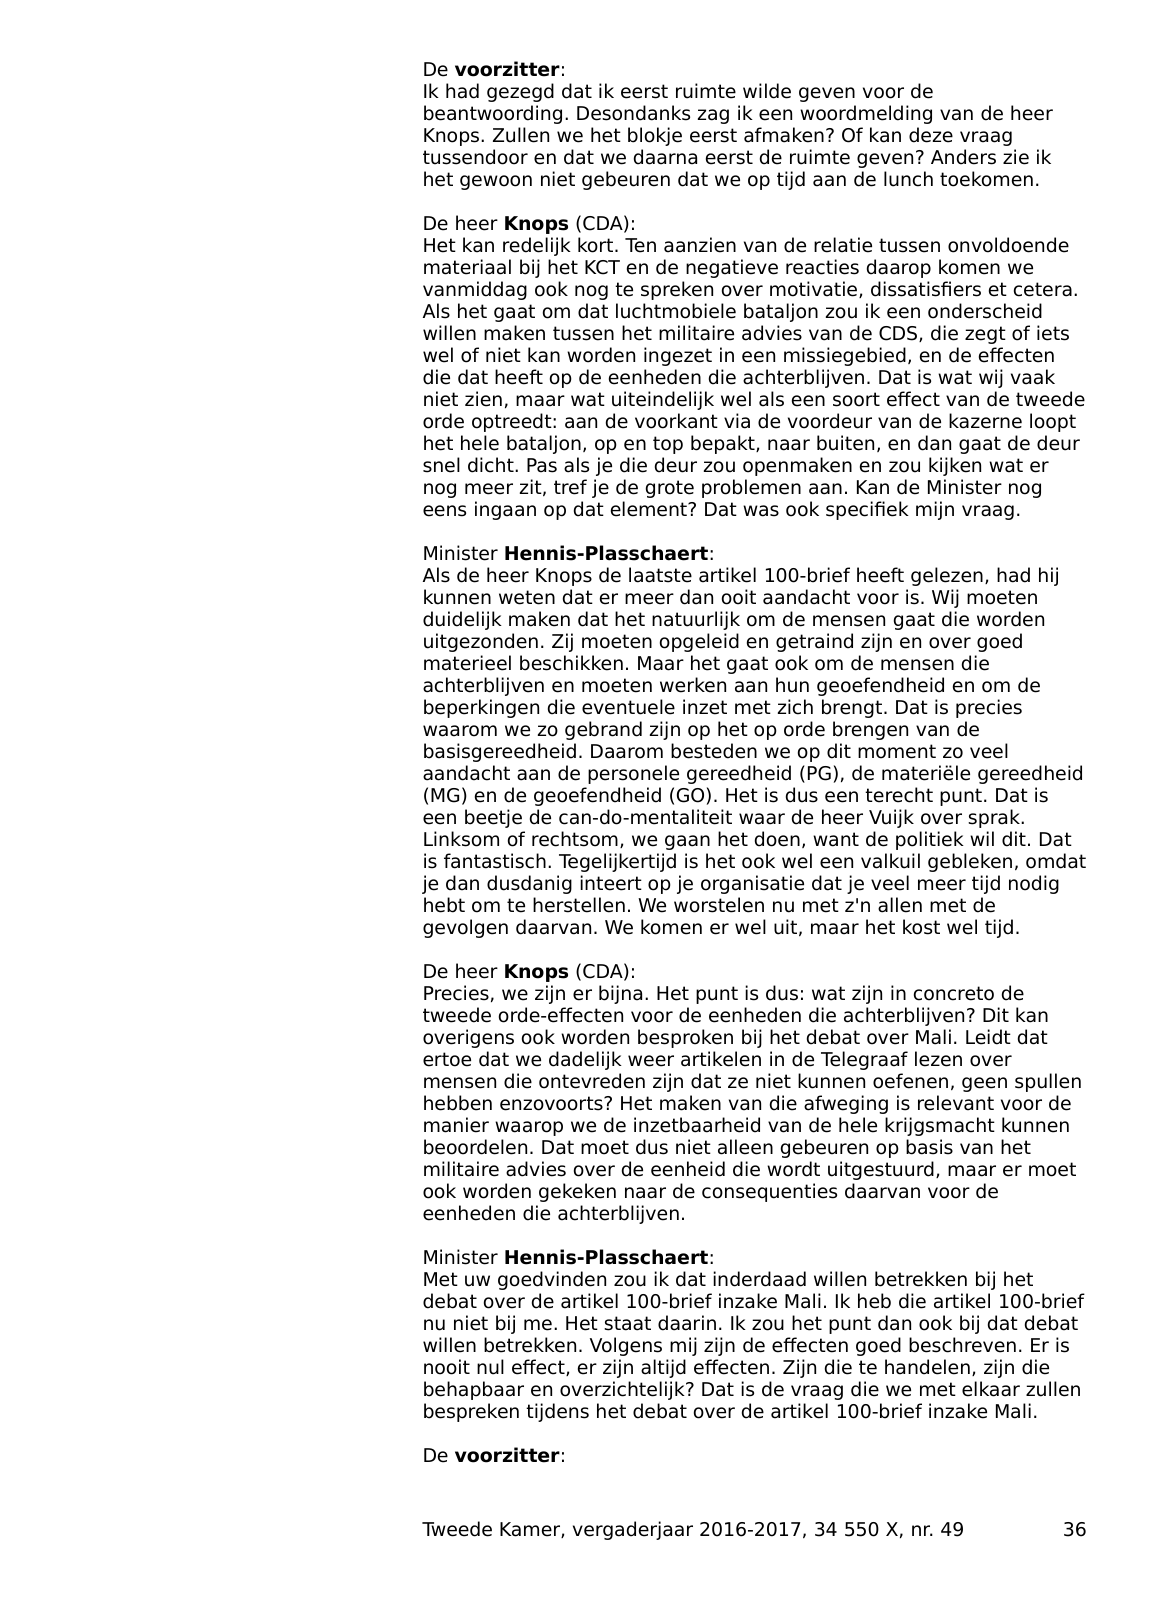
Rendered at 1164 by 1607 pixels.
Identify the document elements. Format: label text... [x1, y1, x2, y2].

text De heer Knops (CDA): [422, 961, 1087, 983]
text De voorzitter: [422, 1445, 1087, 1467]
text Als de heer Knops de laatste artikel 100-brief heeft gelezen, had hij kunnen weten dat er meer dan ooit aandacht voor is. Wij moeten duidelijk maken dat het natuurlijk om de mensen gaat die worden uitgezonden. Zij moeten opgeleid en getraind zijn en over goed materieel beschikken. Maar het gaat ook om de mensen die achterblijven en moeten werken aan hun geoefendheid en om de beperkingen die eventuele inzet met zich brengt. Dat is precies waarom we zo gebrand zijn op het op orde brengen van de basisgereedheid. Daarom besteden we op dit moment zo veel aandacht aan de personele gereedheid (PG), de materiële gereedheid (MG) en de geoefendheid (GO). Het is dus een terecht punt. Dat is een beetje de can-do-mentaliteit waar de heer Vuijk over sprak. Linksom of rechtsom, we gaan het doen, want de politiek wil dit. Dat is fantastisch. Tegelijkertijd is het ook wel een valkuil gebleken, omdat je dan dusdanig inteert op je organisatie dat je veel meer tijd nodig hebt om te herstellen. We worstelen nu met z'n allen met de gevolgen daarvan. We komen er wel uit, maar het kost wel tijd. [422, 565, 1087, 939]
text De voorzitter: [422, 59, 1087, 81]
text Ik had gezegd dat ik eerst ruimte wilde geven voor de beantwoording. Desondanks zag ik een woordmelding van de heer Knops. Zullen we het blokje eerst afmaken? Of kan deze vraag tussendoor en dat we daarna eerst de ruimte geven? Anders zie ik het gewoon niet gebeuren dat we op tijd aan de lunch toekomen. [422, 81, 1087, 191]
text Minister Hennis-Plasschaert: [422, 1247, 1087, 1269]
text Minister Hennis-Plasschaert: [422, 543, 1087, 565]
text De heer Knops (CDA): [422, 213, 1087, 235]
text Precies, we zijn er bijna. Het punt is dus: wat zijn in concreto de tweede orde-effecten voor de eenheden die achterblijven? Dit kan overigens ook worden besproken bij het debat over Mali. Leidt dat ertoe dat we dadelijk weer artikelen in de Telegraaf lezen over mensen die ontevreden zijn dat ze niet kunnen oefenen, geen spullen hebben enzovoorts? Het maken van die afweging is relevant voor de manier waarop we de inzetbaarheid van de hele krijgsmacht kunnen beoordelen. Dat moet dus niet alleen gebeuren op basis van het militaire advies over de eenheid die wordt uitgestuurd, maar er moet ook worden gekeken naar de consequenties daarvan voor de eenheden die achterblijven. [422, 983, 1087, 1224]
text Met uw goedvinden zou ik dat inderdaad willen betrekken bij het debat over de artikel 100-brief inzake Mali. Ik heb die artikel 100-brief nu niet bij me. Het staat daarin. Ik zou het punt dan ook bij dat debat willen betrekken. Volgens mij zijn de effecten goed beschreven. Er is nooit nul effect, er zijn altijd effecten. Zijn die te handelen, zijn die behapbaar en overzichtelijk? Dat is de vraag die we met elkaar zullen bespreken tijdens het debat over de artikel 100-brief inzake Mali. [422, 1269, 1087, 1423]
text Het kan redelijk kort. Ten aanzien van de relatie tussen onvoldoende materiaal bij het KCT en de negatieve reacties daarop komen we vanmiddag ook nog te spreken over motivatie, dissatisfiers et cetera. Als het gaat om dat luchtmobiele bataljon zou ik een onderscheid willen maken tussen het militaire advies van de CDS, die zegt of iets wel of niet kan worden ingezet in een missiegebied, en de effecten die dat heeft op de eenheden die achterblijven. Dat is wat wij vaak niet zien, maar wat uiteindelijk wel als een soort effect van de tweede orde optreedt: aan de voorkant via de voordeur van de kazerne loopt het hele bataljon, op en top bepakt, naar buiten, en dan gaat de deur snel dicht. Pas als je die deur zou openmaken en zou kijken wat er nog meer zit, tref je de grote problemen aan. Kan de Minister nog eens ingaan op dat element? Dat was ook specifiek mijn vraag. [422, 235, 1087, 521]
